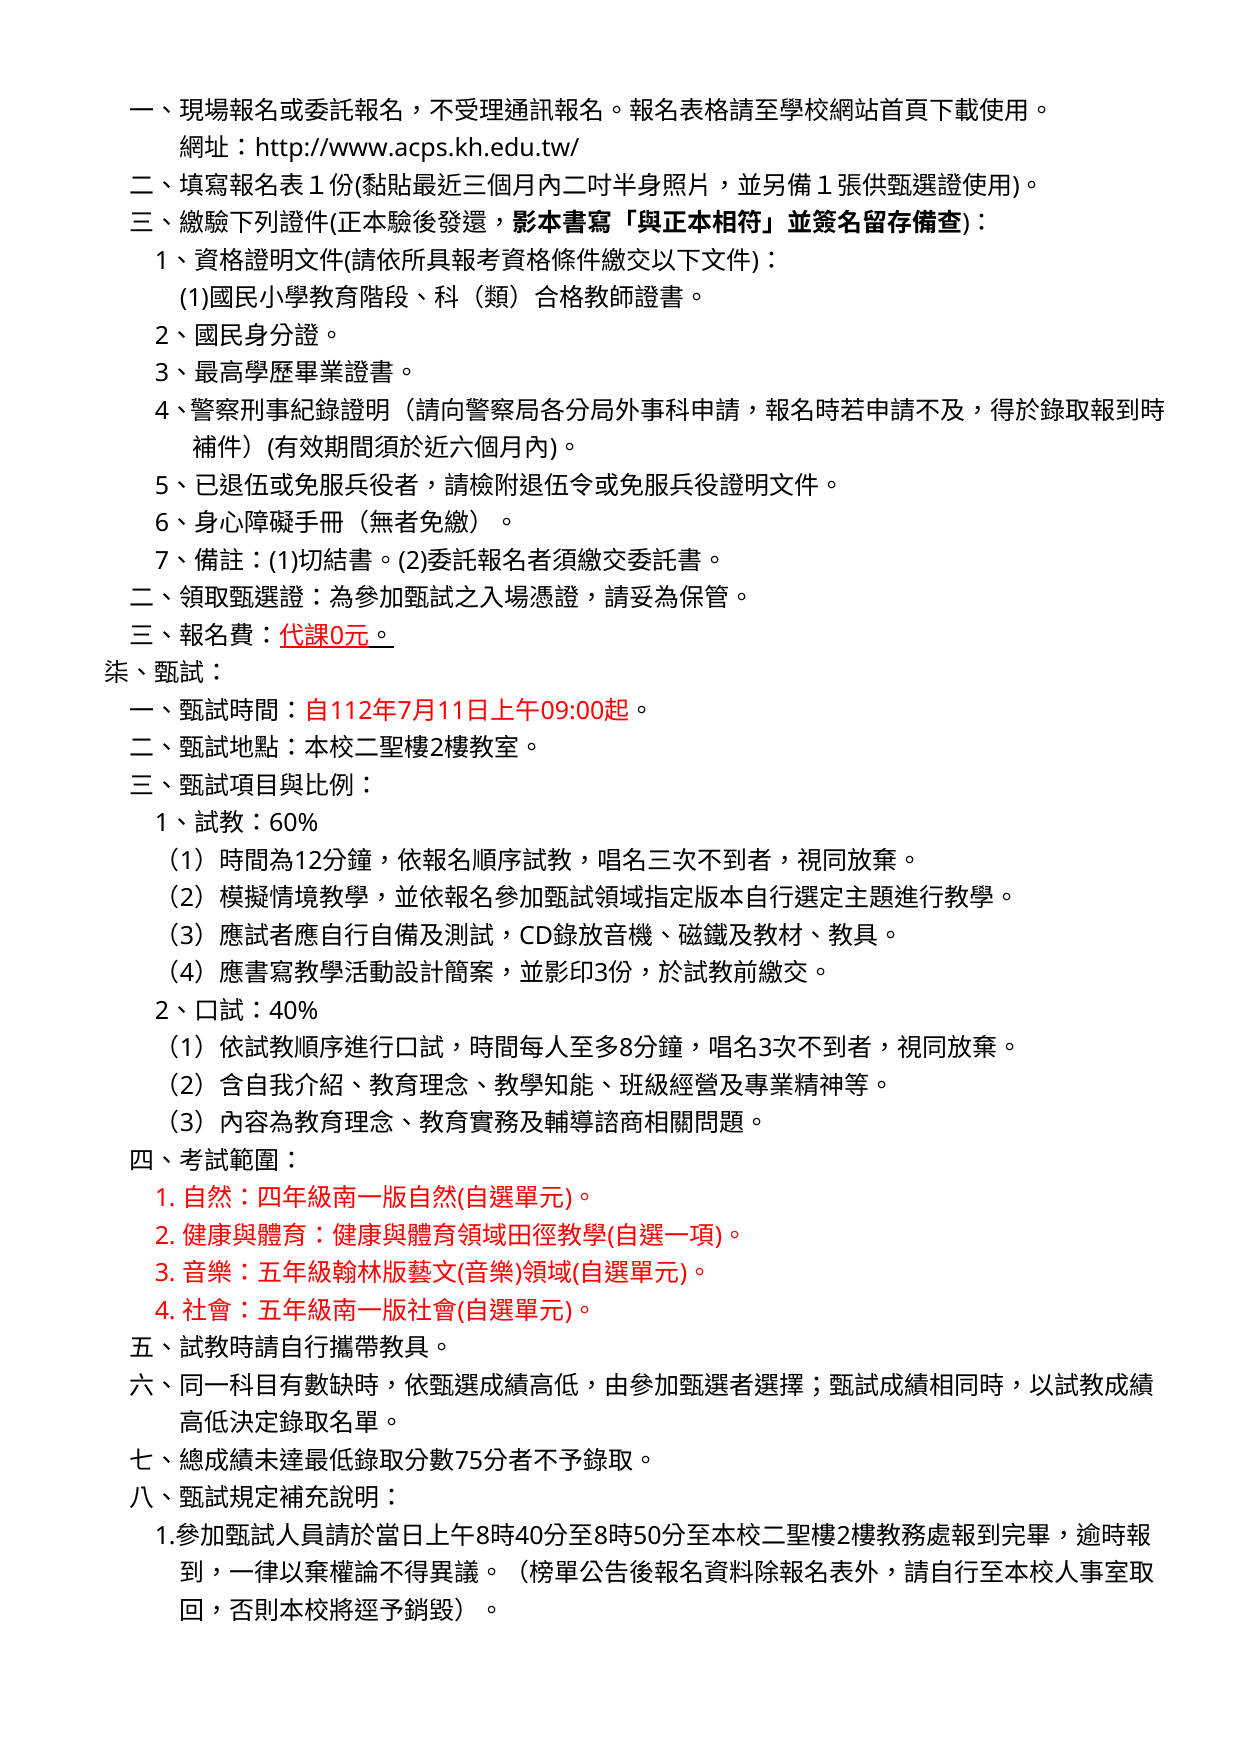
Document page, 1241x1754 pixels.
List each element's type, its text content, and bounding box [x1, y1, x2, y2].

text 6、身心障礙手冊（無者免繳）。 [154, 502, 1165, 539]
text 5、已退伍或免服兵役者，請檢附退伍令或免服兵役證明文件。 [154, 464, 1165, 502]
text 3、最高學歷畢業證書。 [154, 352, 1165, 389]
text 四、考試範圍： [129, 1139, 1165, 1177]
text 2、口試：40% [154, 989, 1165, 1027]
text 4. 社會：五年級南一版社會(自選單元)。 [154, 1289, 1165, 1327]
text 二、甄試地點：本校二聖樓2樓教室。 [129, 727, 1165, 764]
text 三、甄試項目與比例： [129, 764, 1165, 802]
text 一、現場報名或委託報名，不受理通訊報名。報名表格請至學校網站首頁下載使用。 [129, 89, 1165, 127]
text 1、試教：60% [154, 802, 1165, 839]
text 3. 音樂：五年級翰林版藝文(音樂)領域(自選單元)。 [154, 1252, 1165, 1289]
text 六、同一科目有數缺時，依甄選成績高低，由參加甄選者選擇；甄試成績相同時，以試教成績高低決定錄取名單。 [129, 1364, 1165, 1439]
text 1、資格證明文件(請依所具報考資格條件繳交以下文件)： [154, 239, 1165, 277]
text （1）時間為12分鐘，依報名順序試教，唱名三次不到者，視同放棄。 [154, 839, 1165, 877]
text 2、國民身分證。 [154, 314, 1165, 352]
text 7、備註：(1)切結書。(2)委託報名者須繳交委託書。 [154, 539, 1165, 577]
text 二、領取甄選證：為參加甄試之入場憑證，請妥為保管。 [129, 577, 1165, 614]
text 一、甄試時間：自112年7月11日上午09:00起。 [129, 689, 1165, 727]
text （3）內容為教育理念、教育實務及輔導諮商相關問題。 [154, 1102, 1165, 1139]
text 二、填寫報名表１份(黏貼最近三個月內二吋半身照片，並另備１張供甄選證使用)。 [129, 164, 1165, 202]
text 七、總成績未達最低錄取分數75分者不予錄取。 [129, 1439, 1165, 1477]
text 4、警察刑事紀錄證明（請向警察局各分局外事科申請，報名時若申請不及，得於錄取報到時補件）(有效期間須於近六個月內)。 [154, 389, 1165, 464]
text （4）應書寫教學活動設計簡案，並影印3份，於試教前繳交。 [154, 952, 1165, 989]
text 五、試教時請自行攜帶教具。 [129, 1327, 1165, 1364]
text （3）應試者應自行自備及測試，CD錄放音機、磁鐵及教材、教具。 [154, 914, 1165, 952]
text （2）模擬情境教學，並依報名參加甄試領域指定版本自行選定主題進行教學。 [154, 877, 1165, 914]
text 網址：http://www.acps.kh.edu.tw/ [179, 127, 1165, 164]
text (1)國民小學教育階段、科（類）合格教師證書。 [179, 277, 1165, 314]
text 三、繳驗下列證件(正本驗後發還，影本書寫「與正本相符」並簽名留存備查)： [129, 202, 1165, 239]
text （1）依試教順序進行口試，時間每人至多8分鐘，唱名3次不到者，視同放棄。 [154, 1027, 1165, 1064]
text 柒、甄試： [104, 652, 1165, 689]
text 八、甄試規定補充說明： [129, 1477, 1165, 1514]
text 三、報名費：代課0元。 [129, 614, 1165, 652]
text 1. 自然：四年級南一版自然(自選單元)。 [154, 1177, 1165, 1214]
text 1.參加甄試人員請於當日上午8時40分至8時50分至本校二聖樓2樓教務處報到完畢，逾時報到，一律以棄權論不得異議。（榜單公告後報名資料除報名表外，請自行至本校人事室取回，否則本校將逕予銷毀）。 [154, 1514, 1165, 1627]
text 2. 健康與體育：健康與體育領域田徑教學(自選一項)。 [154, 1214, 1165, 1252]
text （2）含自我介紹、教育理念、教學知能、班級經營及專業精神等。 [154, 1064, 1165, 1102]
